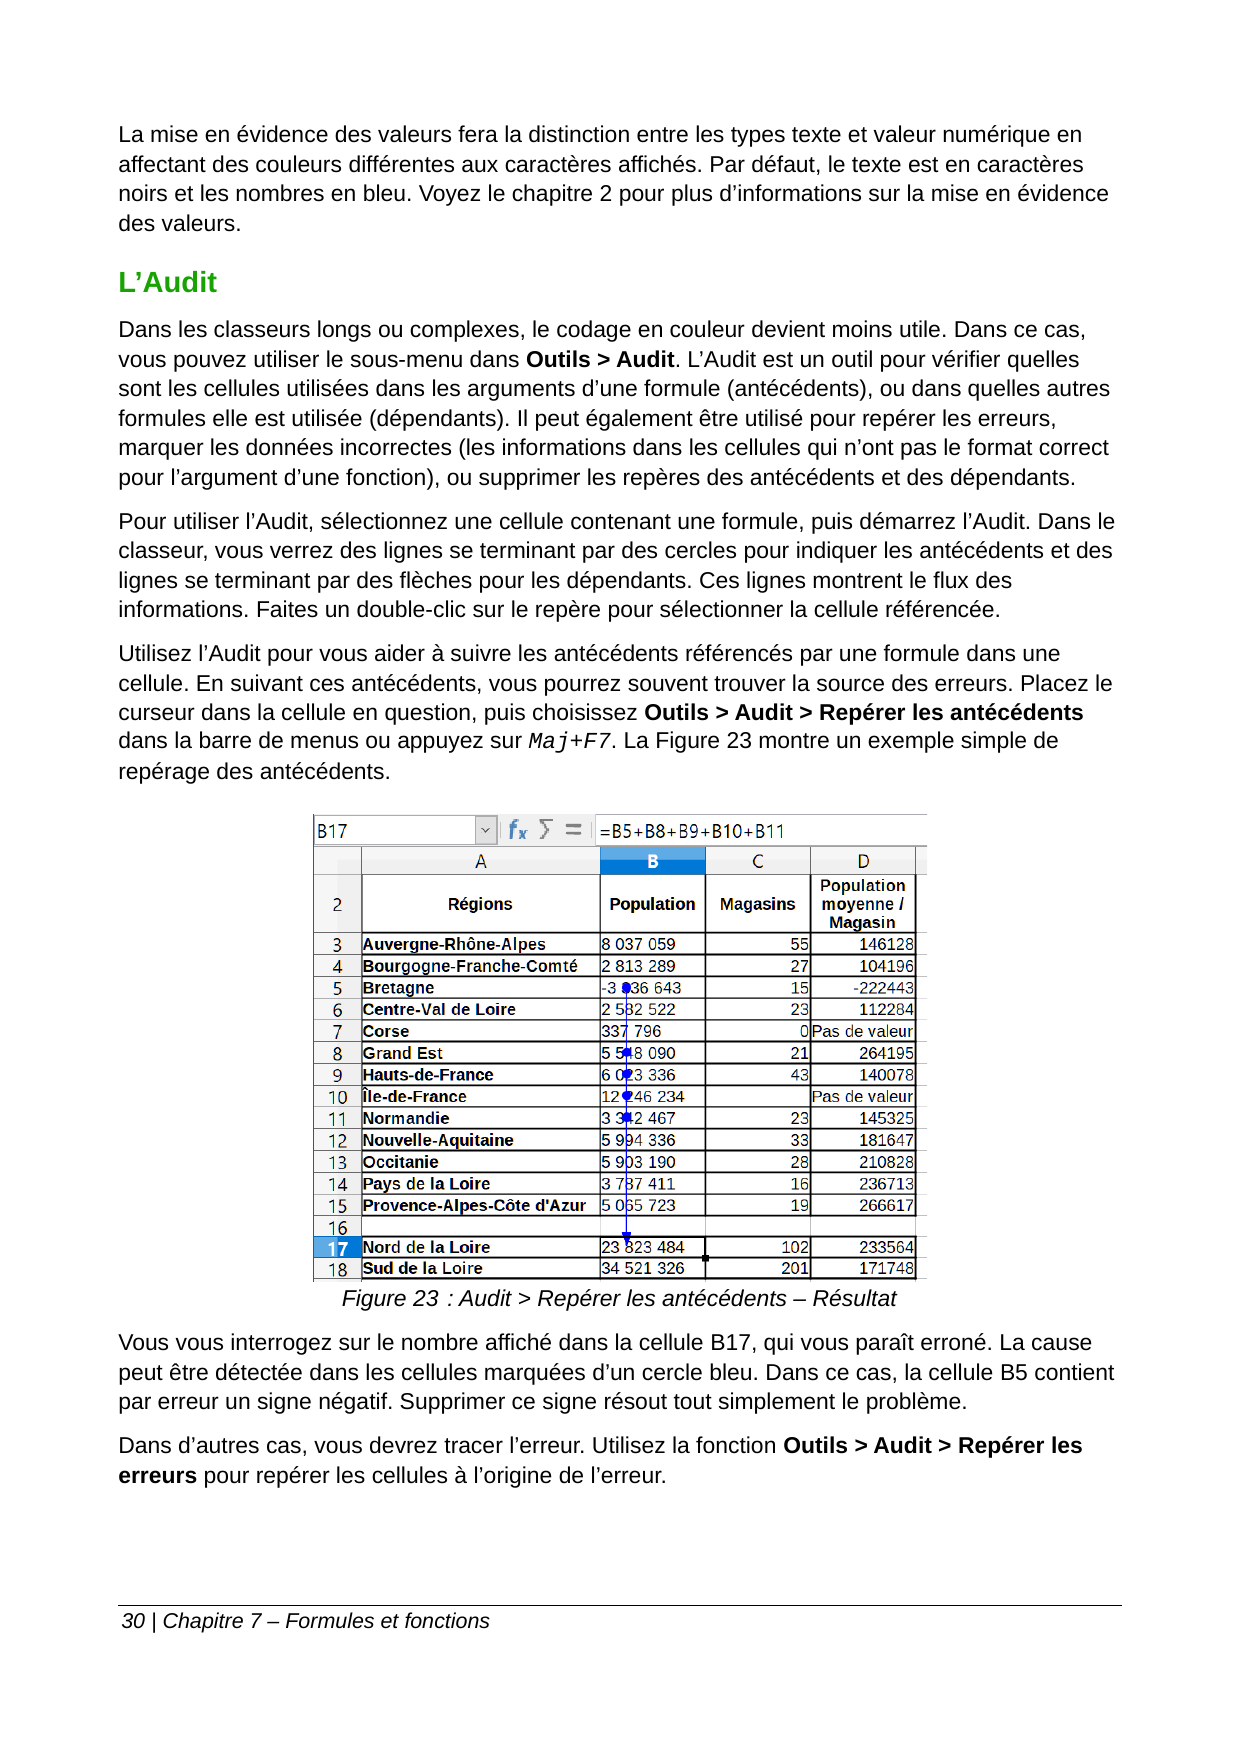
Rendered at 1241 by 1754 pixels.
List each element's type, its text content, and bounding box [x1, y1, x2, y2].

text Dans d’autres cas, vous devrez tracer l’erreur. Utilisez la fonction Outils > Audit > Repérer les erreurs pour repérer les cellules à l’origine de l’erreur. [118, 1429, 1122, 1488]
text Pour utiliser l’Audit, sélectionnez une cellule contenant une formule, puis démarrez l’Audit. Dans le classeur, vous verrez des lignes se terminant par des cercles pour indiquer les antécédents et des lignes se terminant par des flèches pour les dépendants. Ces lignes montrent le flux des informations. Faites un double-clic sur le repère pour sélectionner la cellule référencée. [118, 505, 1122, 623]
subtitle L’Audit [118, 265, 1122, 299]
text Dans les classeurs longs ou complexes, le codage en couleur devient moins utile. Dans ce cas, vous pouvez utiliser le sous-menu dans Outils > Audit. L’Audit est un outil pour vérifier quelles sont les cellules utilisées dans les arguments d’une formule (antécédents), ou dans quelles autres formules elle est utilisée (dépendants). Il peut également être utilisé pour repérer les erreurs, marquer les données incorrectes (les informations dans les cellules qui n’ont pas le format correct pour l’argument d’une fonction), ou supprimer les repères des antécédents et des dépendants. [118, 313, 1122, 490]
text Vous vous interrogez sur le nombre affiché dans la cellule B17, qui vous paraît erroné. La cause peut être détectée dans les cellules marquées d’un cercle bleu. Dans ce cas, la cellule B5 contient par erreur un signe négatif. Supprimer ce signe résout tout simplement le problème. [118, 1326, 1122, 1414]
text La mise en évidence des valeurs fera la distinction entre les types texte et valeur numérique en affectant des couleurs différentes aux caractères affichés. Par défaut, le texte est en caractères noirs et les nombres en bleu. Voyez le chapitre 2 pour plus d’informations sur la mise en évidence des valeurs. [118, 118, 1122, 236]
text Figure 23 : Audit > Repérer les antécédents – Résultat [118, 1282, 1122, 1311]
text Utilisez l’Audit pour vous aider à suivre les antécédents référencés par une formule dans une cellule. En suivant ces antécédents, vous pourrez souvent trouver la source des erreurs. Placez le curseur dans la cellule en question, puis choisissez Outils > Audit > Repérer les antécédents dans la barre de menus ou appuyez sur Maj+F7. La Figure 23 montre un exemple simple de repérage des antécédents. [118, 637, 1122, 785]
picture [313, 814, 928, 1282]
